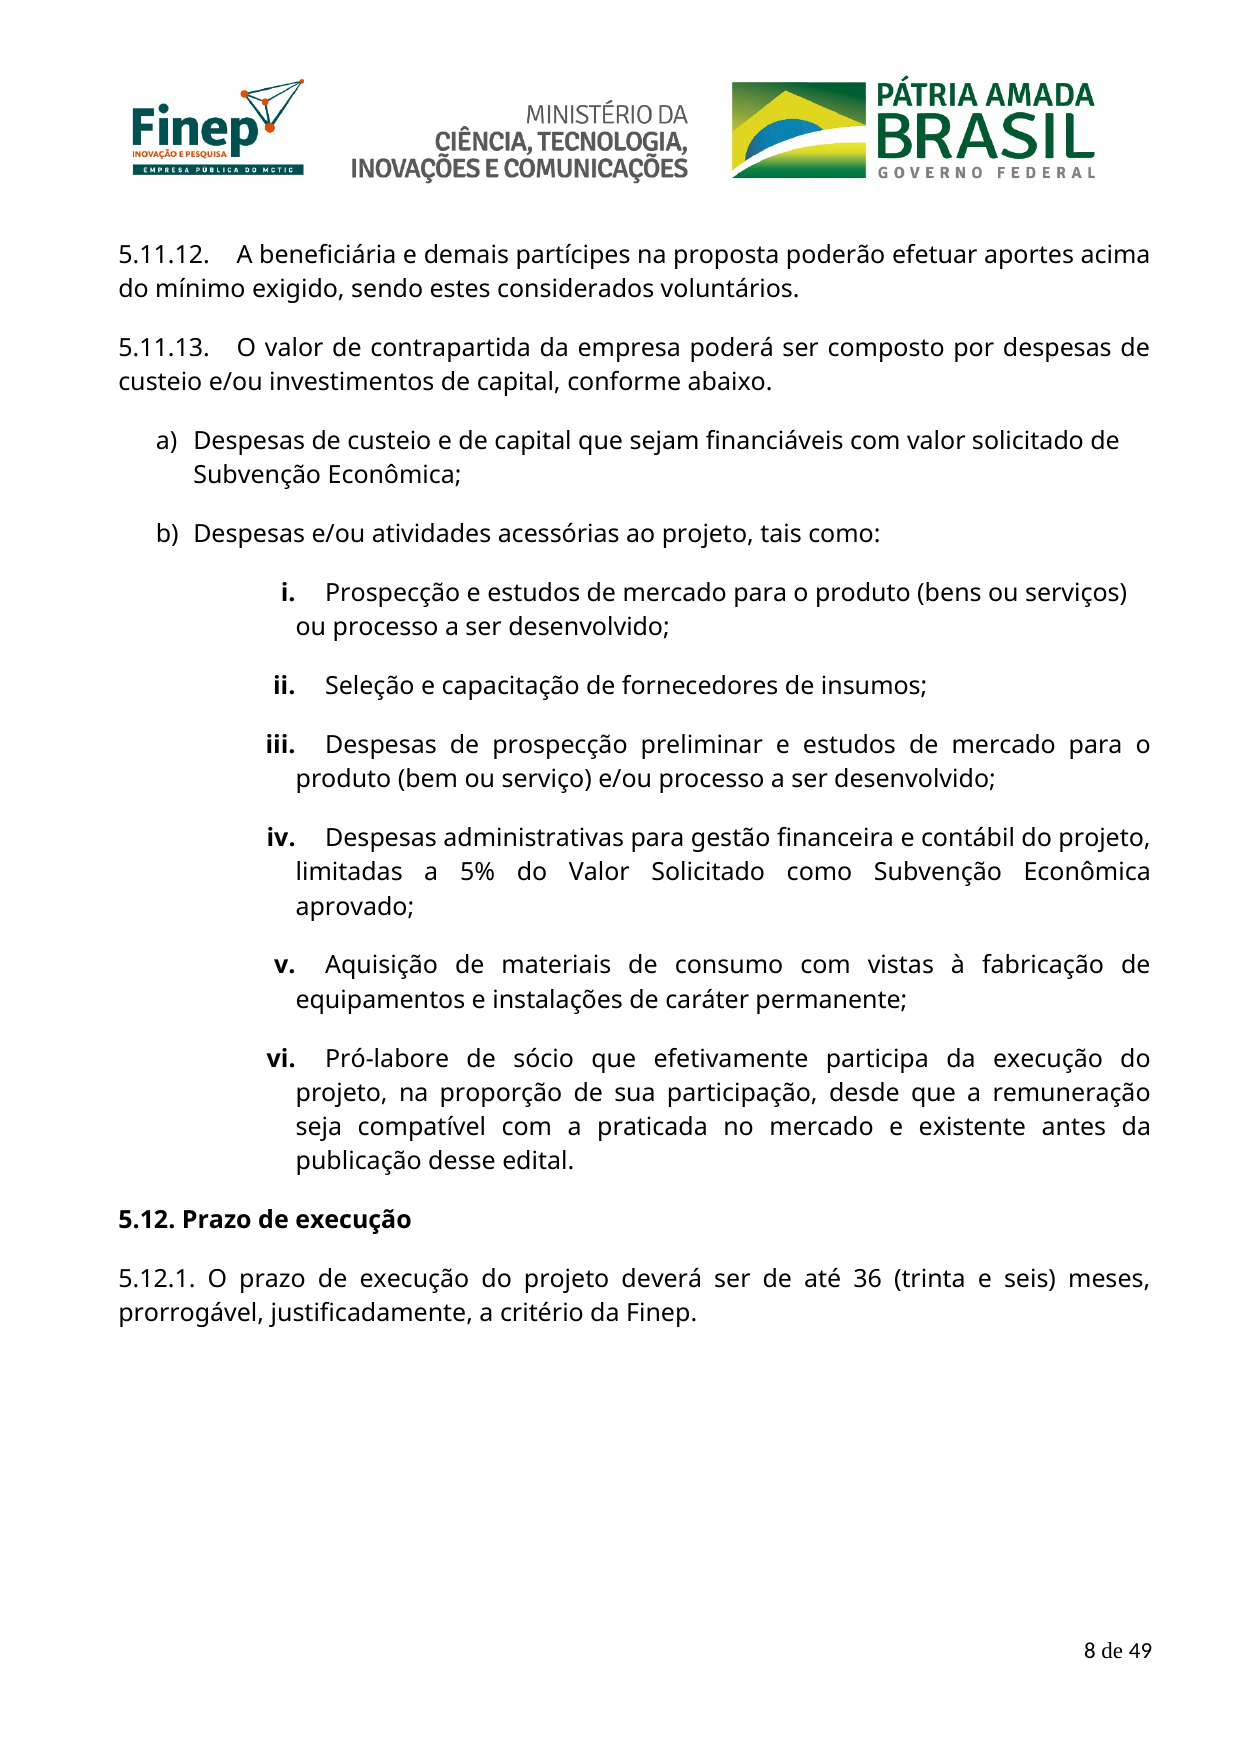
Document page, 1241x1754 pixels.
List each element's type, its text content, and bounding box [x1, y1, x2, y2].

text 5.12.1. O prazo de execução do projeto deverá ser de até 36 (trinta e seis) meses, prorrogável, justificadamente, a critério da Finep. [118, 1261, 1152, 1329]
list Despesas e/ou atividades acessórias ao projeto, tais como: [156, 516, 1152, 550]
list Pró-labore de sócio que efetivamente participa da execução do projeto, na proporção de sua participação, desde que a remuneração seja compatível com a praticada no mercado e existente antes da publicação desse edital. [295, 1040, 1152, 1177]
list A beneficiária e demais partícipes na proposta poderão efetuar aportes acima do mínimo exigido, sendo estes considerados voluntários. [118, 236, 1152, 304]
list Prospecção e estudos de mercado para o produto (bens ou serviços) ou processo a ser desenvolvido; [295, 575, 1152, 643]
list Seleção e capacitação de fornecedores de insumos; [295, 668, 1152, 702]
list Despesas de prospecção preliminar e estudos de mercado para o produto (bem ou serviço) e/ou processo a ser desenvolvido; [295, 727, 1152, 795]
list Despesas de custeio e de capital que sejam financiáveis com valor solicitado de Subvenção Econômica; [156, 422, 1152, 491]
list Aquisição de materiais de consumo com vistas à fabricação de equipamentos e instalações de caráter permanente; [295, 947, 1152, 1015]
list Despesas administrativas para gestão financeira e contábil do projeto, limitadas a 5% do Valor Solicitado como Subvenção Econômica aprovado; [295, 820, 1152, 922]
list O valor de contrapartida da empresa poderá ser composto por despesas de custeio e/ou investimentos de capital, conforme abaixo. [118, 329, 1152, 397]
text 5.12. Prazo de execução [118, 1202, 1152, 1236]
